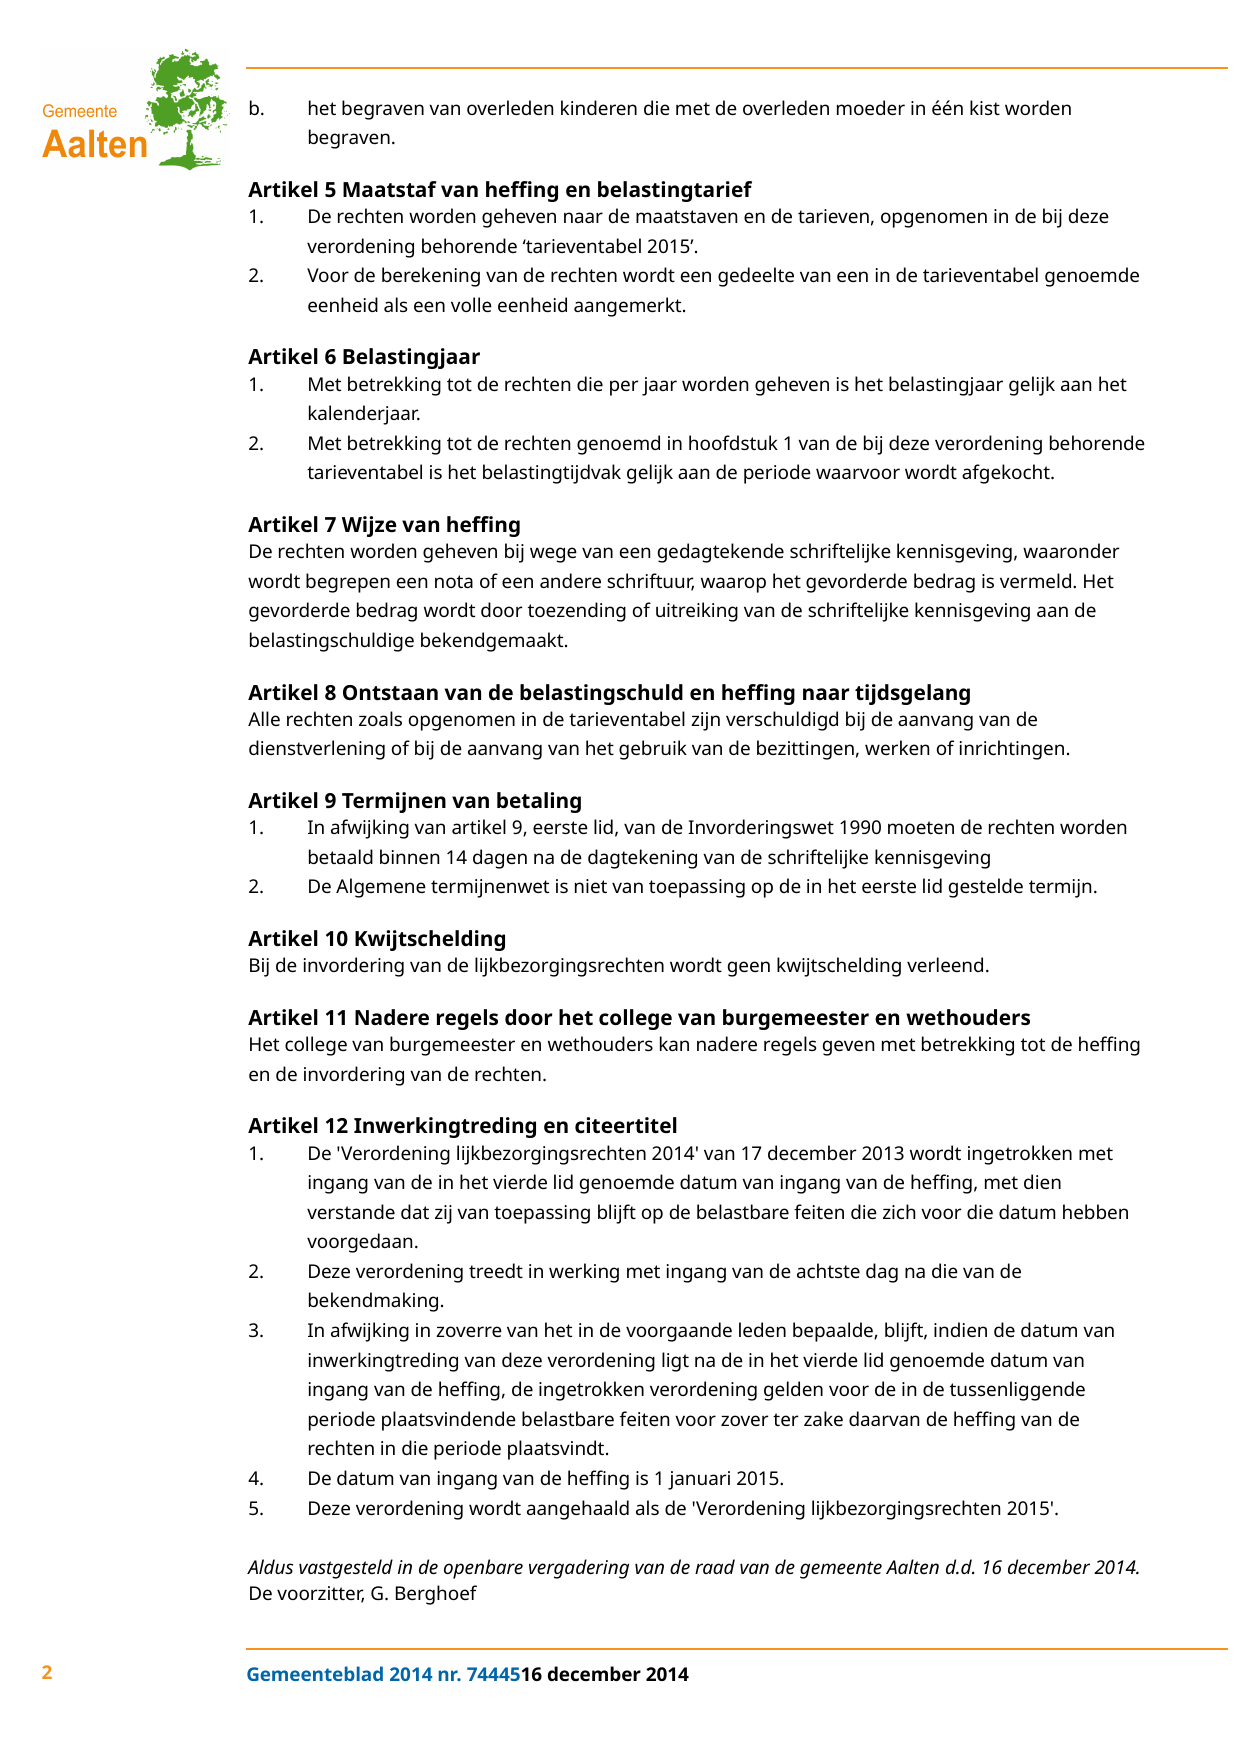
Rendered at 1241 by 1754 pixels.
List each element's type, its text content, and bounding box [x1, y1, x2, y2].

text Artikel 6 Belastingjaar [248, 342, 1152, 371]
list het begraven van overleden kinderen die met de overleden moeder in één kist worden begraven. [248, 95, 1152, 150]
text Artikel 9 Termijnen van betaling [248, 786, 1152, 814]
list De Algemene termijnenwet is niet van toepassing op de in het eerste lid gestelde termijn. [248, 874, 1152, 899]
text Bij de invordering van de lijkbezorgingsrechten wordt geen kwijtschelding verleend. [248, 952, 1152, 978]
list In afwijking van artikel 9, eerste lid, van de Invorderingswet 1990 moeten de rechten worden betaald binnen 14 dagen na de dagtekening van de schriftelijke kennisgeving [248, 814, 1152, 870]
list Met betrekking tot de rechten genoemd in hoofdstuk 1 van de bij deze verordening behorende tarieventabel is het belastingtijdvak gelijk aan de periode waarvoor wordt afgekocht. [248, 430, 1152, 485]
text Alle rechten zoals opgenomen in de tarieventabel zijn verschuldigd bij de aanvang van de dienstverlening of bij de aanvang van het gebruik van de bezittingen, werken of inrichtingen. [248, 706, 1152, 761]
list In afwijking in zoverre van het in de voorgaande leden bepaalde, blijft, indien de datum van inwerkingtreding van deze verordening ligt na de in het vierde lid genoemde datum van ingang van de heffing, de ingetrokken verordening gelden voor de in de tussenliggende periode plaatsvindende belastbare feiten voor zover ter zake daarvan de heffing van de rechten in die periode plaatsvindt. [248, 1317, 1152, 1461]
text De voorzitter, G. Berghoef [248, 1580, 1152, 1605]
text Artikel 5 Maatstaf van heffing en belastingtarief [248, 175, 1152, 203]
list Deze verordening wordt aangehaald als de 'Verordening lijkbezorgingsrechten 2015'. [248, 1495, 1152, 1521]
text Artikel 8 Ontstaan van de belastingschuld en heffing naar tijdsgelang [248, 678, 1152, 706]
text Artikel 11 Nadere regels door het college van burgemeester en wethouders [248, 1003, 1152, 1031]
list Voor de berekening van de rechten wordt een gedeelte van een in de tarieventabel genoemde eenheid als een volle eenheid aangemerkt. [248, 262, 1152, 318]
list De rechten worden geheven naar de maatstaven en de tarieven, opgenomen in de bij deze verordening behorende ‘tarieventabel 2015’. [248, 203, 1152, 258]
list Met betrekking tot de rechten die per jaar worden geheven is het belastingjaar gelijk aan het kalenderjaar. [248, 371, 1152, 426]
list Deze verordening treedt in werking met ingang van de achtste dag na die van de bekendmaking. [248, 1258, 1152, 1313]
list De datum van ingang van de heffing is 1 januari 2015. [248, 1465, 1152, 1491]
text Artikel 12 Inwerkingtreding en citeertitel [248, 1111, 1152, 1140]
text Artikel 7 Wijze van heffing [248, 510, 1152, 538]
text De rechten worden geheven bij wege van een gedagtekende schriftelijke kennisgeving, waaronder wordt begrepen een nota of een andere schriftuur, waarop het gevorderde bedrag is vermeld. Het gevorderde bedrag wordt door toezending of uitreiking van de schriftelijke kennisgeving aan de belastingschuldige bekendgemaakt. [248, 538, 1152, 653]
list De 'Verordening lijkbezorgingsrechten 2014' van 17 december 2013 wordt ingetrokken met ingang van de in het vierde lid genoemde datum van ingang van de heffing, met dien verstande dat zij van toepassing blijft op de belastbare feiten die zich voor die datum hebben voorgedaan. [248, 1140, 1152, 1254]
text Artikel 10 Kwijtschelding [248, 924, 1152, 952]
text Aldus vastgesteld in de openbare vergadering van de raad van de gemeente Aalten d.d. 16 december 2014. [248, 1554, 1152, 1580]
text Het college van burgemeester en wethouders kan nadere regels geven met betrekking tot de heffing en de invordering van de rechten. [248, 1031, 1152, 1087]
picture [41, 47, 231, 172]
